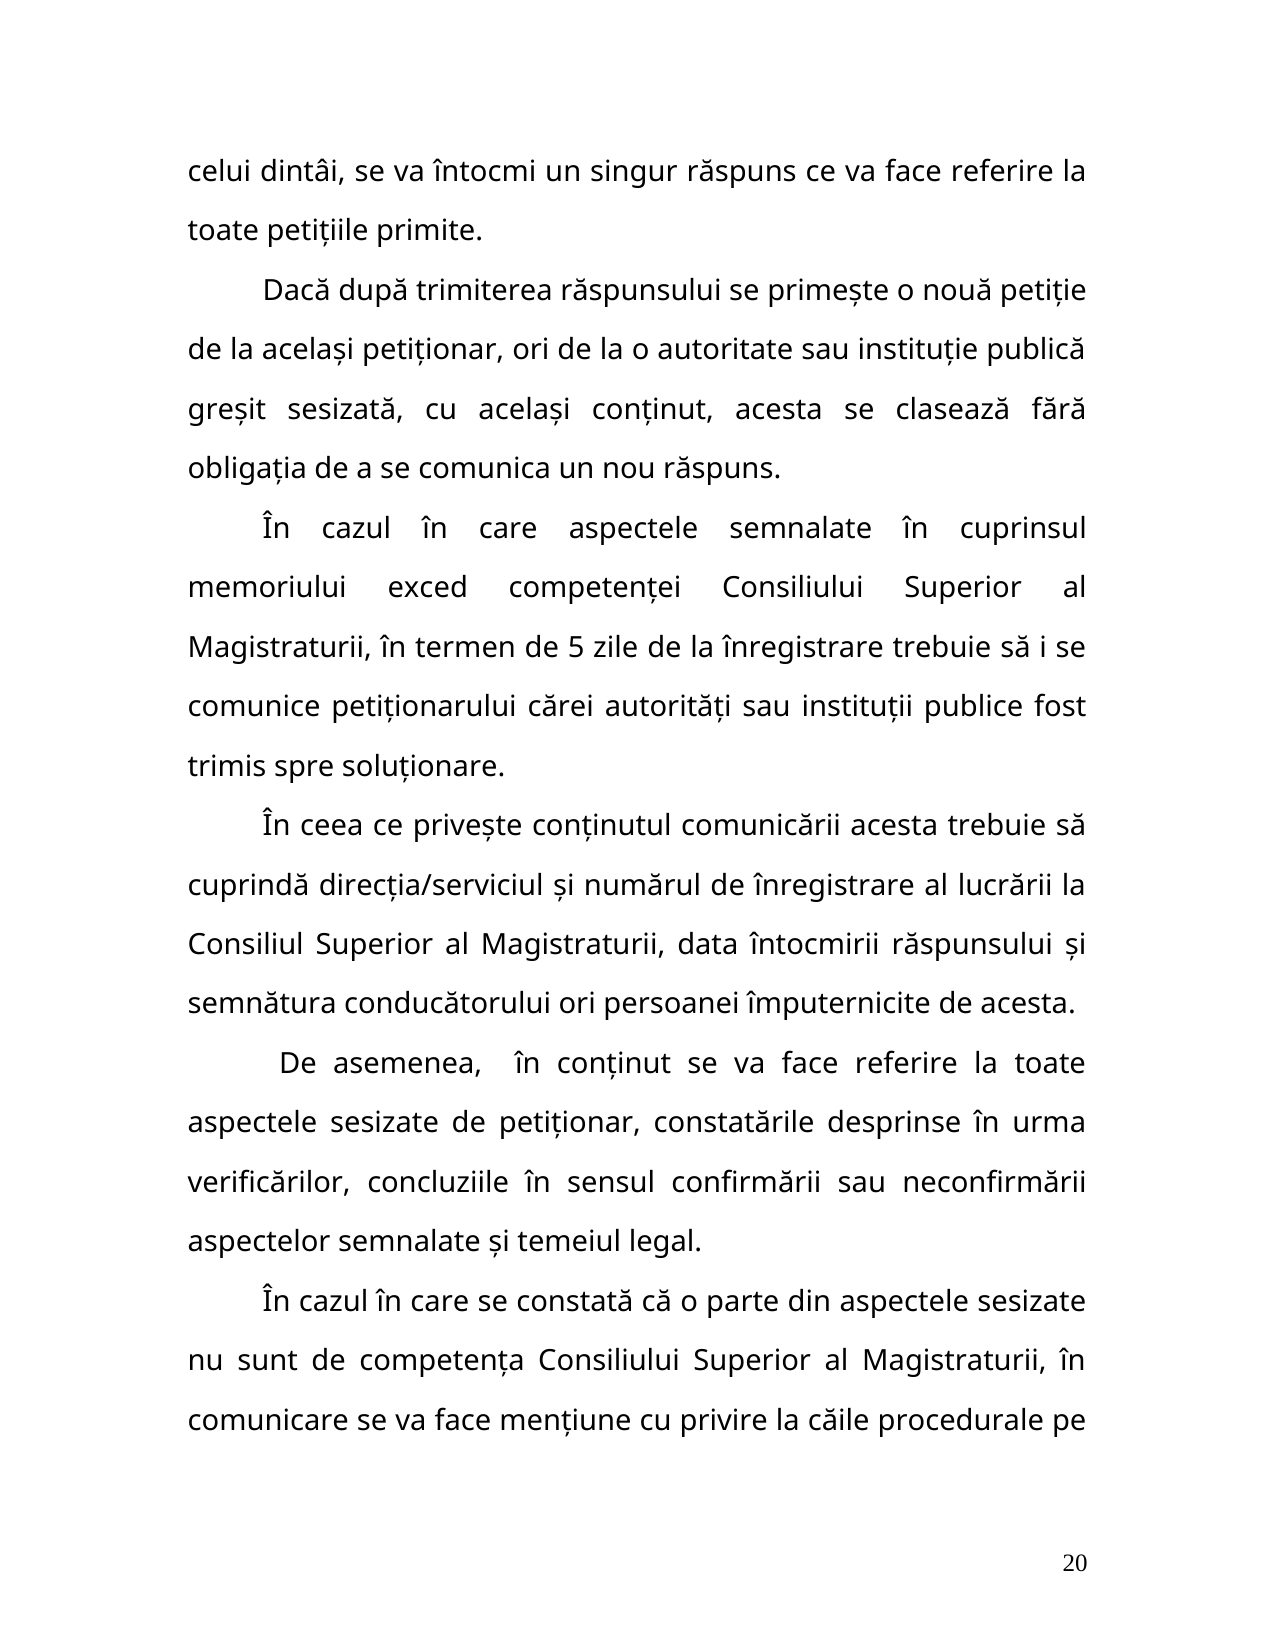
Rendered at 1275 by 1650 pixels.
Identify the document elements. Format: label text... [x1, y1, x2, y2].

text În ceea ce priveşte conţinutul comunicării acesta trebuie să cuprindă direcţia/serviciul şi numărul de înregistrare al lucrării la Consiliul Superior al Magistraturii, data întocmirii răspunsului şi semnătura conducătorului ori persoanei împuternicite de acesta. [187, 804, 1087, 1022]
text În cazul în care se constată că o parte din aspectele sesizate nu sunt de competenţa Consiliului Superior al Magistraturii, în comunicare se va face menţiune cu privire la căile procedurale pe [187, 1280, 1087, 1439]
text De asemenea, în conţinut se va face referire la toate aspectele sesizate de petiţionar, constatările desprinse în urma verificărilor, concluziile în sensul confirmării sau neconfirmării aspectelor semnalate şi temeiul legal. [187, 1042, 1087, 1260]
text În cazul în care aspectele semnalate în cuprinsul memoriului exced competenţei Consiliului Superior al Magistraturii, în termen de 5 zile de la înregistrare trebuie să i se comunice petiţionarului cărei autorităţi sau instituţii publice fost trimis spre soluţionare. [187, 507, 1087, 784]
text celui dintâi, se va întocmi un singur răspuns ce va face referire la toate petiţiile primite. [187, 150, 1087, 249]
text Dacă după trimiterea răspunsului se primeşte o nouă petiţie de la acelaşi petiţionar, ori de la o autoritate sau instituţie publică greşit sesizată, cu acelaşi conţinut, acesta se clasează fără obligaţia de a se comunica un nou răspuns. [187, 269, 1087, 487]
